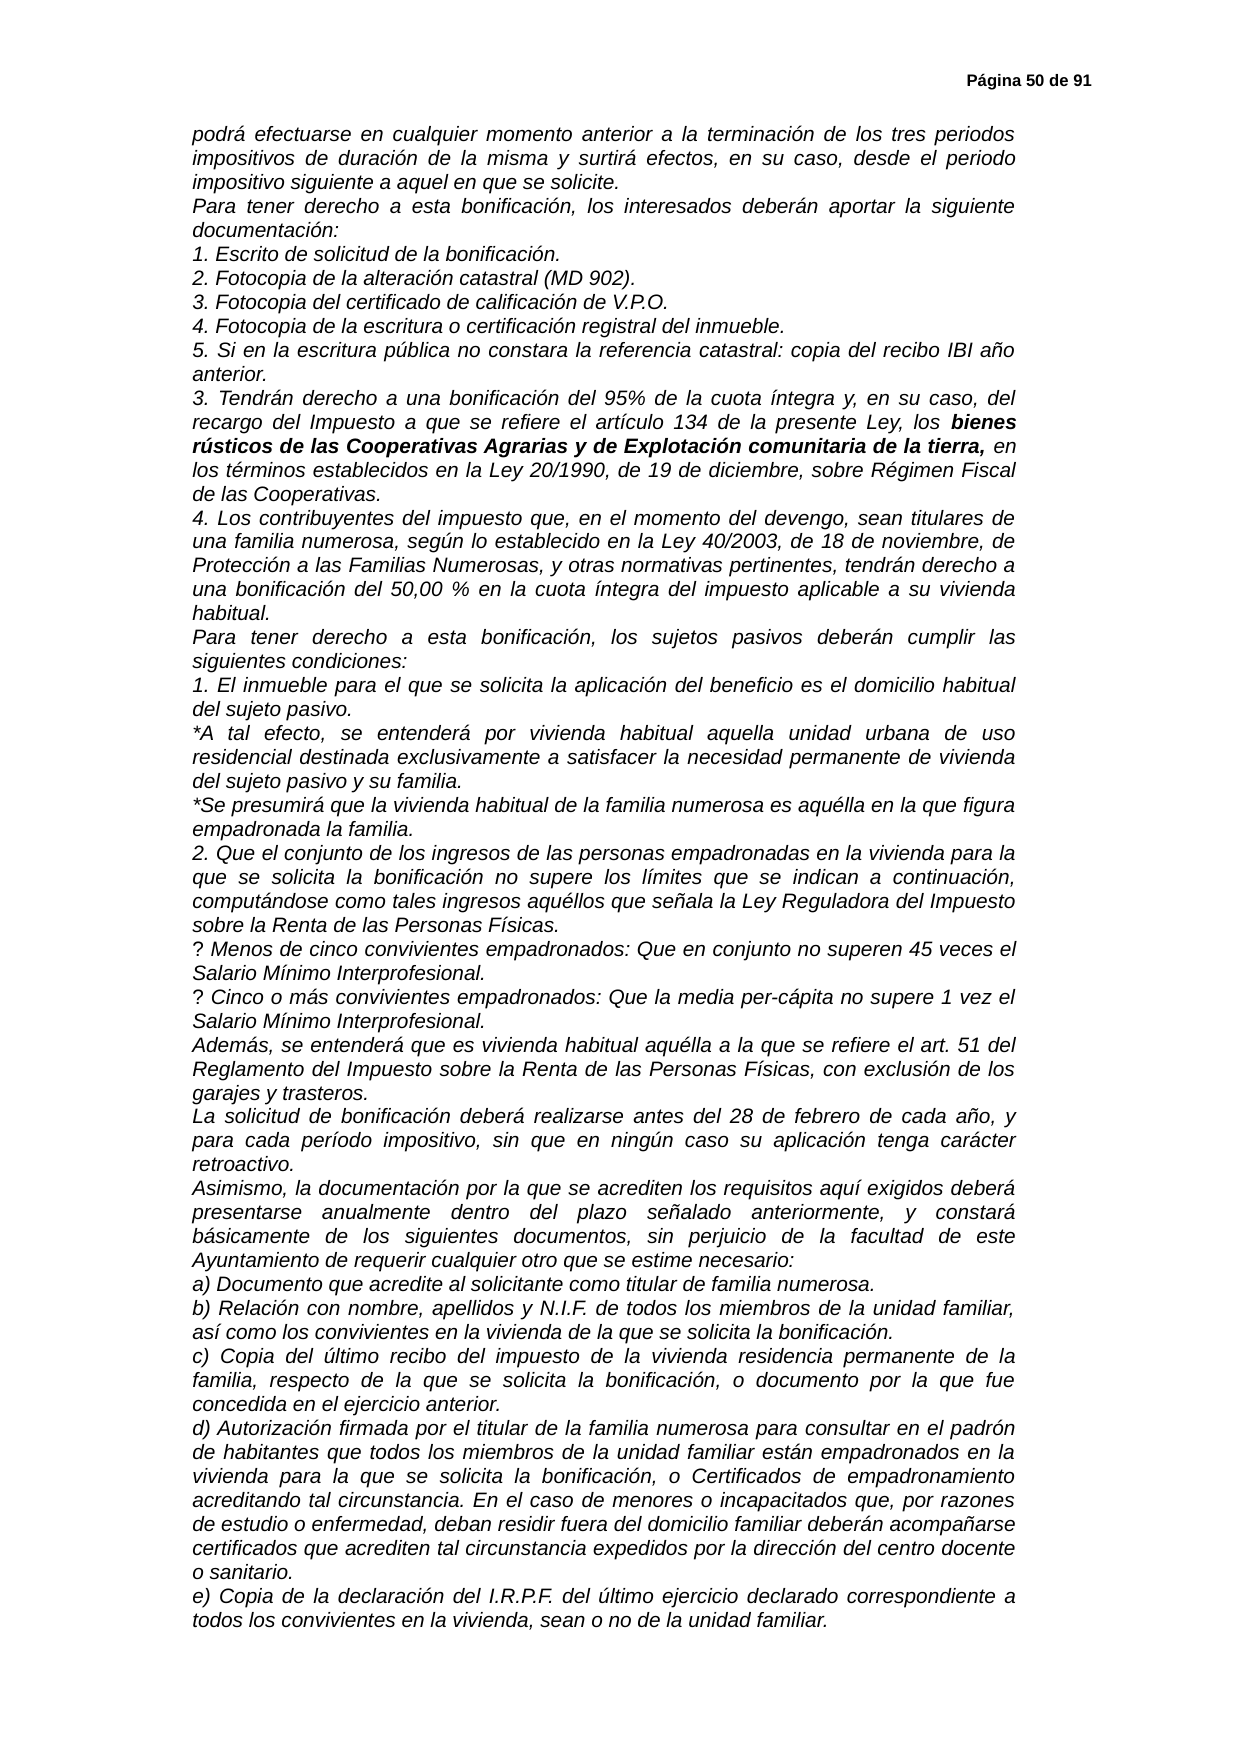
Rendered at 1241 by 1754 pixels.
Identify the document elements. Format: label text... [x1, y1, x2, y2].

text ? Cinco o más convivientes empadronados: Que la media per-cápita no supere 1 vez el Salario Mínimo Interprofesional. [192, 984, 1019, 1032]
text ? Menos de cinco convivientes empadronados: Que en conjunto no superen 45 veces el Salario Mínimo Interprofesional. [192, 937, 1019, 984]
text Para tener derecho a esta bonificación, los interesados deberán aportar la siguiente documentación: [192, 194, 1019, 242]
text podrá efectuarse en cualquier momento anterior a la terminación de los tres periodos impositivos de duración de la misma y surtirá efectos, en su caso, desde el periodo impositivo siguiente a aquel en que se solicite. [192, 122, 1019, 194]
text Además, se entenderá que es vivienda habitual aquélla a la que se refiere el art. 51 del Reglamento del Impuesto sobre la Renta de las Personas Físicas, con exclusión de los garajes y trasteros. [192, 1032, 1019, 1104]
text 1. El inmueble para el que se solicita la aplicación del beneficio es el domicilio habitual del sujeto pasivo. [192, 673, 1019, 721]
text 4. Los contribuyentes del impuesto que, en el momento del devengo, sean titulares de una familia numerosa, según lo establecido en la Ley 40/2003, de 18 de noviembre, de Protección a las Familias Numerosas, y otras normativas pertinentes, tendrán derecho a una bonificación del 50,00 % en la cuota íntegra del impuesto aplicable a su vivienda habitual. [192, 505, 1019, 625]
text d) Autorización firmada por el titular de la familia numerosa para consultar en el padrón de habitantes que todos los miembros de la unidad familiar están empadronados en la vivienda para la que se solicita la bonificación, o Certificados de empadronamiento acreditando tal circunstancia. En el caso de menores o incapacitados que, por razones de estudio o enfermedad, deban residir fuera del domicilio familiar deberán acompañarse certificados que acrediten tal circunstancia expedidos por la dirección del centro docente o sanitario. [192, 1416, 1019, 1583]
text a) Documento que acredite al solicitante como titular de familia numerosa. [192, 1272, 1019, 1296]
text Para tener derecho a esta bonificación, los sujetos pasivos deberán cumplir las siguientes condiciones: [192, 625, 1019, 673]
text *Se presumirá que la vivienda habitual de la familia numerosa es aquélla en la que figura empadronada la familia. [192, 793, 1019, 841]
text 2. Que el conjunto de los ingresos de las personas empadronadas en la vivienda para la que se solicita la bonificación no supere los límites que se indican a continuación, computándose como tales ingresos aquéllos que señala la Ley Reguladora del Impuesto sobre la Renta de las Personas Físicas. [192, 841, 1019, 937]
text c) Copia del último recibo del impuesto de la vivienda residencia permanente de la familia, respecto de la que se solicita la bonificación, o documento por la que fue concedida en el ejercicio anterior. [192, 1344, 1019, 1416]
text b) Relación con nombre, apellidos y N.I.F. de todos los miembros de la unidad familiar, así como los convivientes en la vivienda de la que se solicita la bonificación. [192, 1296, 1019, 1344]
text 2. Fotocopia de la alteración catastral (MD 902). [192, 266, 1019, 290]
text 3. Tendrán derecho a una bonificación del 95% de la cuota íntegra y, en su caso, del recargo del Impuesto a que se refiere el artículo 134 de la presente Ley, los bienes rústicos de las Cooperativas Agrarias y de Explotación comunitaria de la tierra, en los términos establecidos en la Ley 20/1990, de 19 de diciembre, sobre Régimen Fiscal de las Cooperativas. [192, 386, 1019, 505]
text 1. Escrito de solicitud de la bonificación. [192, 242, 1019, 266]
text La solicitud de bonificación deberá realizarse antes del 28 de febrero de cada año, y para cada período impositivo, sin que en ningún caso su aplicación tenga carácter retroactivo. [192, 1104, 1019, 1176]
text *A tal efecto, se entenderá por vivienda habitual aquella unidad urbana de uso residencial destinada exclusivamente a satisfacer la necesidad permanente de vivienda del sujeto pasivo y su familia. [192, 721, 1019, 793]
text e) Copia de la declaración del I.R.P.F. del último ejercicio declarado correspondiente a todos los convivientes en la vivienda, sean o no de la unidad familiar. [192, 1583, 1019, 1631]
text 5. Si en la escritura pública no constara la referencia catastral: copia del recibo IBI año anterior. [192, 338, 1019, 386]
text 3. Fotocopia del certificado de calificación de V.P.O. [192, 290, 1019, 314]
text 4. Fotocopia de la escritura o certificación registral del inmueble. [192, 314, 1019, 338]
text Asimismo, la documentación por la que se acrediten los requisitos aquí exigidos deberá presentarse anualmente dentro del plazo señalado anteriormente, y constará básicamente de los siguientes documentos, sin perjuicio de la facultad de este Ayuntamiento de requerir cualquier otro que se estime necesario: [192, 1176, 1019, 1272]
